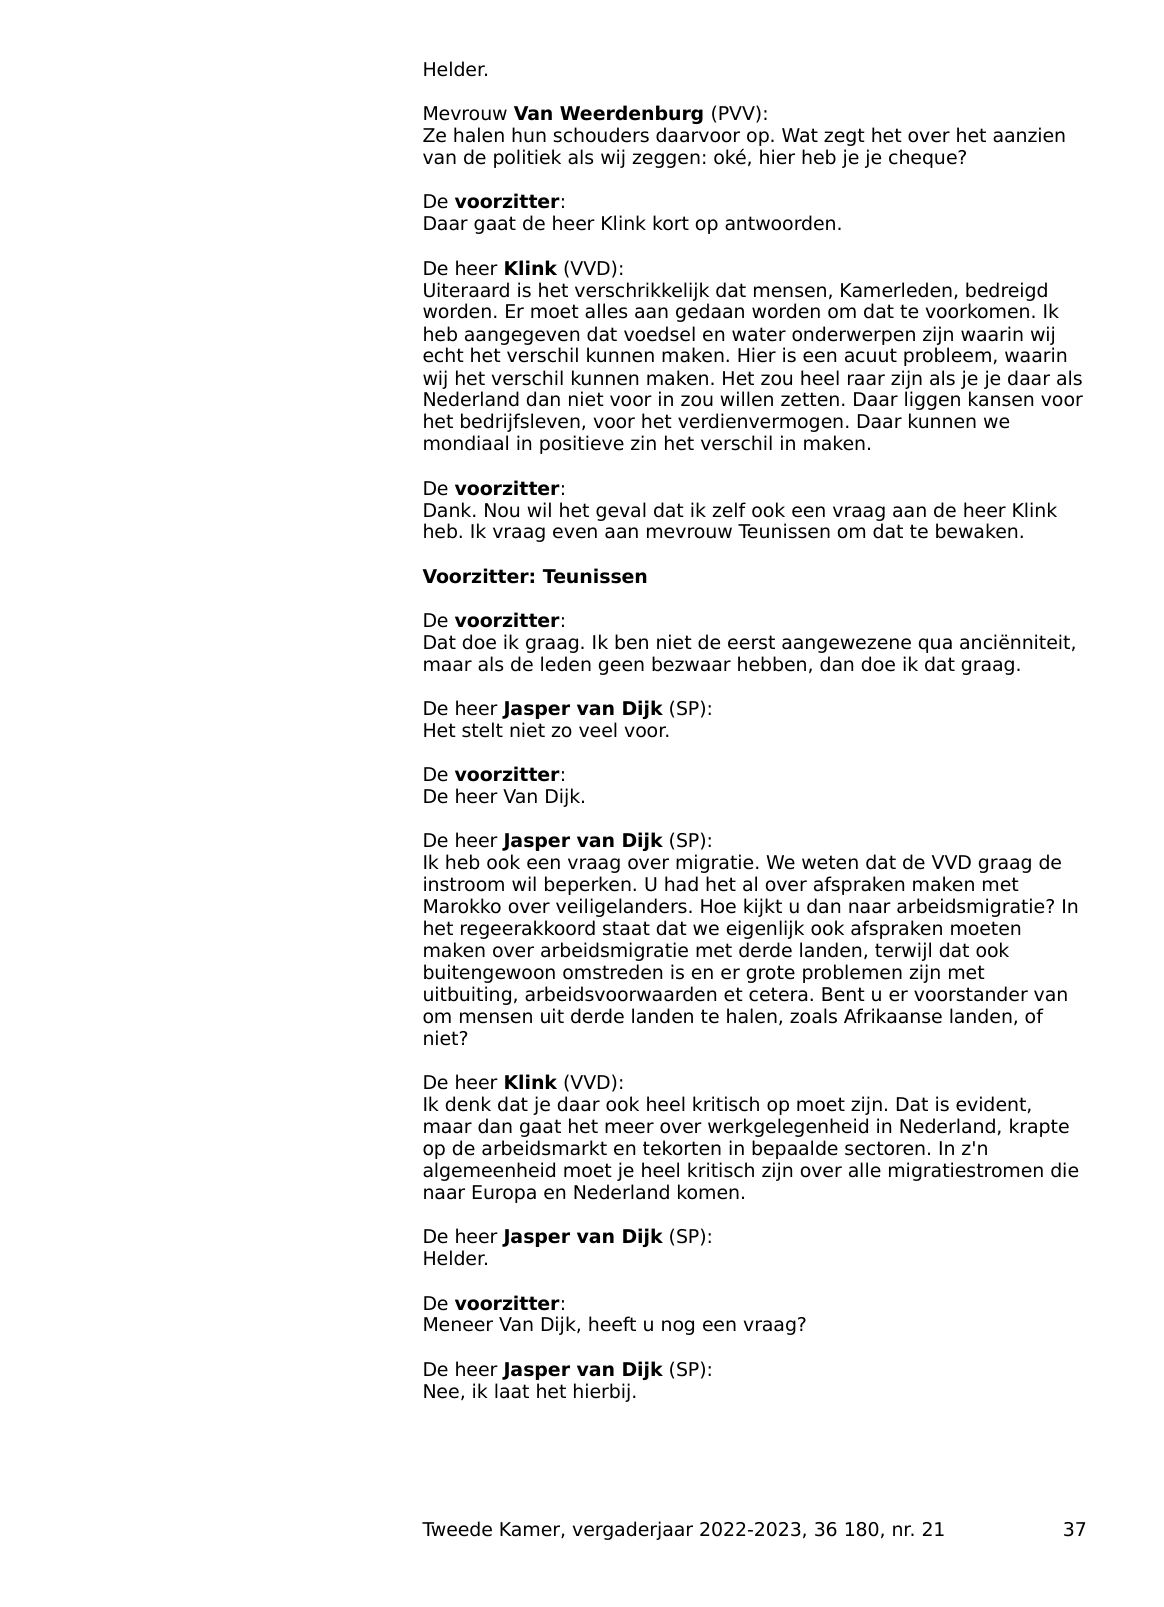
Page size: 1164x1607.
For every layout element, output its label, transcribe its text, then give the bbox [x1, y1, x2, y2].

text De heer Jasper van Dijk (SP): [422, 1226, 1087, 1248]
text De voorzitter: [422, 1292, 1087, 1314]
text De heer Van Dijk. [422, 786, 1087, 808]
text Dat doe ik graag. Ik ben niet de eerst aangewezene qua anciënniteit, maar als de leden geen bezwaar hebben, dan doe ik dat graag. [422, 632, 1087, 676]
text De voorzitter: [422, 191, 1087, 213]
text De heer Klink (VVD): [422, 257, 1087, 279]
text Het stelt niet zo veel voor. [422, 720, 1087, 742]
text De heer Jasper van Dijk (SP): [422, 698, 1087, 720]
text Meneer Van Dijk, heeft u nog een vraag? [422, 1314, 1087, 1336]
text Helder. [422, 1248, 1087, 1270]
text De voorzitter: [422, 610, 1087, 632]
text Mevrouw Van Weerdenburg (PVV): [422, 103, 1087, 125]
text Ik heb ook een vraag over migratie. We weten dat de VVD graag de instroom wil beperken. U had het al over afspraken maken met Marokko over veiligelanders. Hoe kijkt u dan naar arbeidsmigratie? In het regeerakkoord staat dat we eigenlijk ook afspraken moeten maken over arbeidsmigratie met derde landen, terwijl dat ook buitengewoon omstreden is en er grote problemen zijn met uitbuiting, arbeidsvoorwaarden et cetera. Bent u er voorstander van om mensen uit derde landen te halen, zoals Afrikaanse landen, of niet? [422, 852, 1087, 1050]
text Ze halen hun schouders daarvoor op. Wat zegt het over het aanzien van de politiek als wij zeggen: oké, hier heb je je cheque? [422, 125, 1087, 169]
text Daar gaat de heer Klink kort op antwoorden. [422, 213, 1087, 235]
subtitle Voorzitter: Teunissen [422, 566, 1087, 588]
text Uiteraard is het verschrikkelijk dat mensen, Kamerleden, bedreigd worden. Er moet alles aan gedaan worden om dat te voorkomen. Ik heb aangegeven dat voedsel en water onderwerpen zijn waarin wij echt het verschil kunnen maken. Hier is een acuut probleem, waarin wij het verschil kunnen maken. Het zou heel raar zijn als je je daar als Nederland dan niet voor in zou willen zetten. Daar liggen kansen voor het bedrijfsleven, voor het verdienvermogen. Daar kunnen we mondiaal in positieve zin het verschil in maken. [422, 279, 1087, 455]
text Ik denk dat je daar ook heel kritisch op moet zijn. Dat is evident, maar dan gaat het meer over werkgelegenheid in Nederland, krapte op de arbeidsmarkt en tekorten in bepaalde sectoren. In z'n algemeenheid moet je heel kritisch zijn over alle migratiestromen die naar Europa en Nederland komen. [422, 1094, 1087, 1204]
text De voorzitter: [422, 764, 1087, 786]
text De heer Jasper van Dijk (SP): [422, 1358, 1087, 1381]
text De heer Jasper van Dijk (SP): [422, 830, 1087, 852]
text Dank. Nou wil het geval dat ik zelf ook een vraag aan de heer Klink heb. Ik vraag even aan mevrouw Teunissen om dat te bewaken. [422, 499, 1087, 543]
text Nee, ik laat het hierbij. [422, 1381, 1087, 1402]
text De heer Klink (VVD): [422, 1072, 1087, 1094]
text Helder. [422, 59, 1087, 81]
text De voorzitter: [422, 477, 1087, 499]
